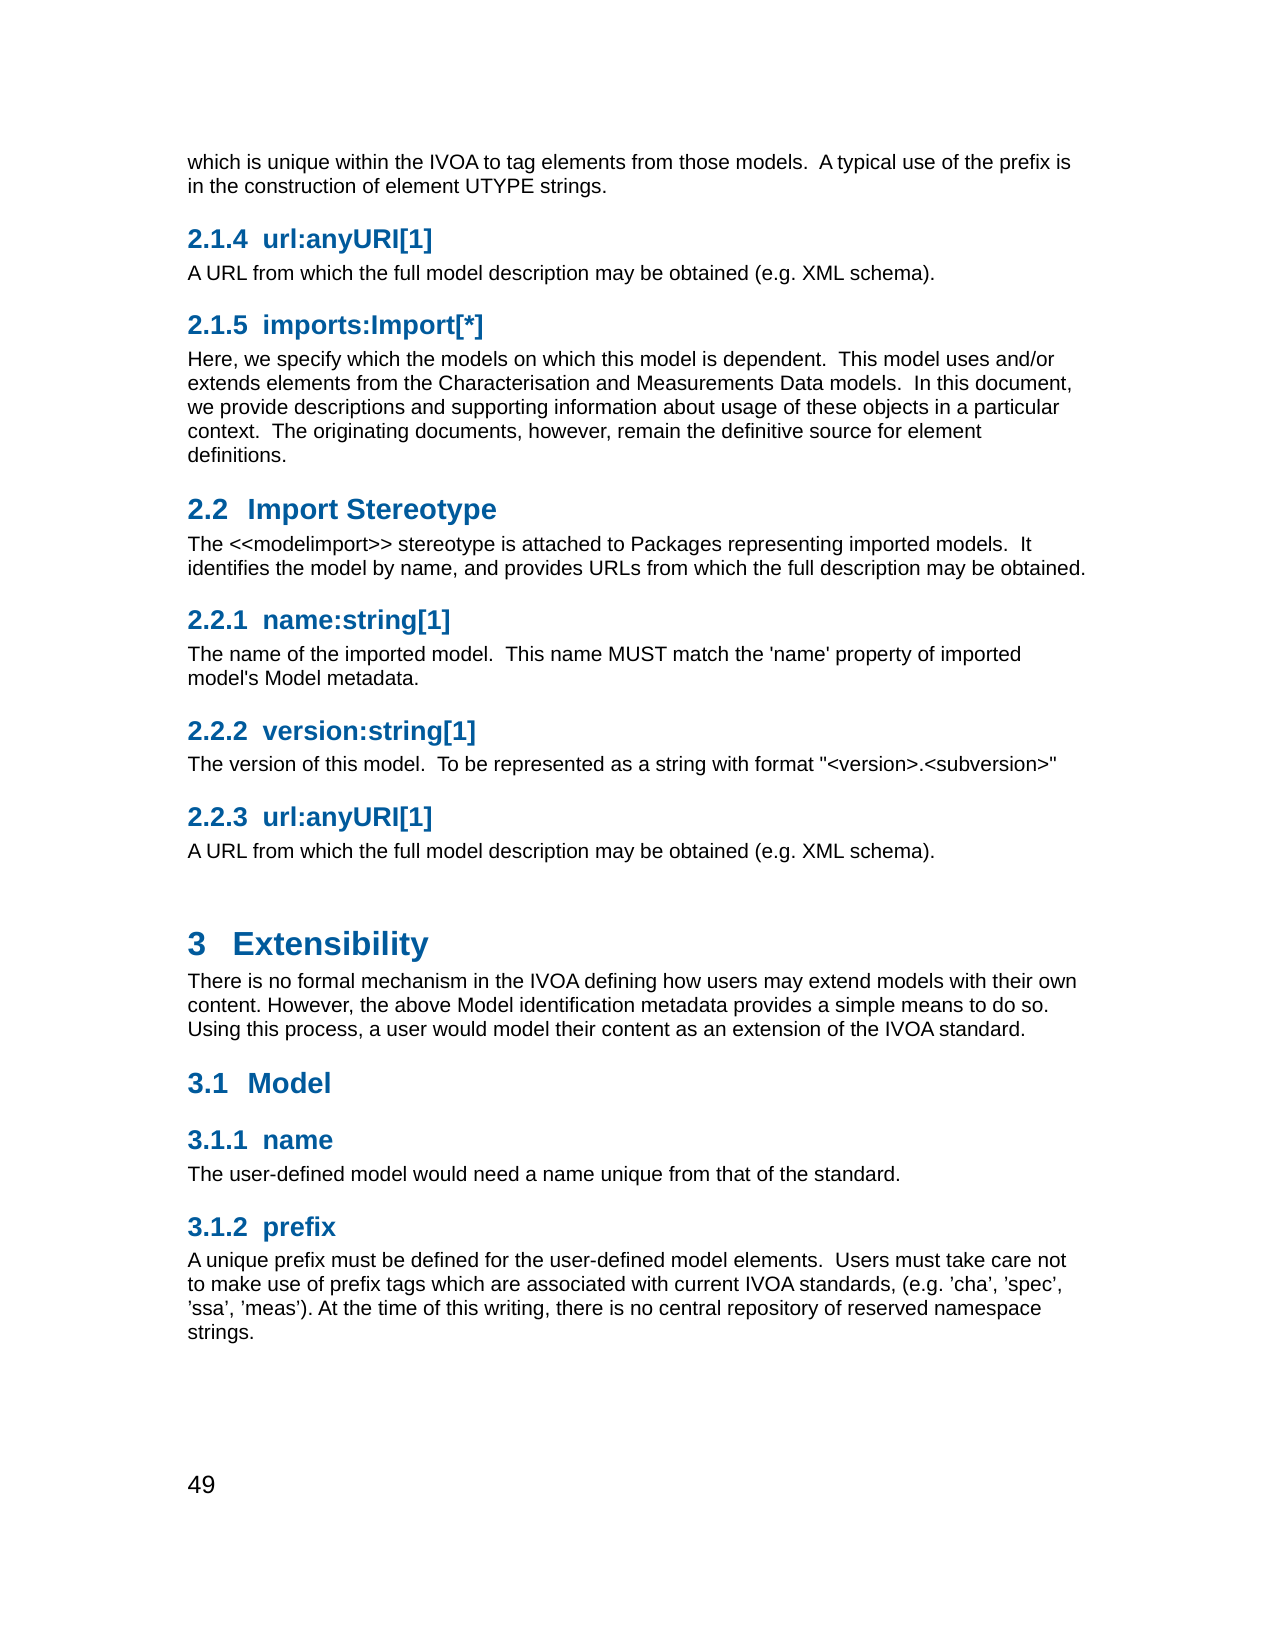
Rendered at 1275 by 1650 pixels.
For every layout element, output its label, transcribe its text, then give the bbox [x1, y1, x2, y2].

text A unique prefix must be defined for the user-defined model elements. Users must take care not to make use of preﬁx tags which are associated with current IVOA standards, (e.g. ’cha’, ’spec’, ’ssa’, ’meas’). At the time of this writing, there is no central repository of reserved namespace strings. [187, 1248, 1087, 1344]
text The name of the imported model. This name MUST match the 'name' property of imported model's Model metadata. [187, 642, 1087, 690]
subtitle imports:Import[*] [187, 309, 1087, 341]
subtitle prefix [187, 1211, 1087, 1242]
subtitle name [187, 1124, 1087, 1156]
subtitle version:string[1] [187, 715, 1087, 746]
text There is no formal mechanism in the IVOA deﬁning how users may extend models with their own content. However, the above Model identification metadata provides a simple means to do so. Using this process, a user would model their content as an extension of the IVOA standard. [187, 969, 1087, 1041]
text The version of this model. To be represented as a string with format "<version>.<subversion>" [187, 752, 1087, 776]
text The <<modelimport>> stereotype is attached to Packages representing imported models. It identifies the model by name, and provides URLs from which the full description may be obtained. [187, 531, 1087, 579]
subtitle url:anyURI[1] [187, 223, 1087, 254]
subtitle Model [187, 1066, 1087, 1099]
text The user-defined model would need a name unique from that of the standard. [187, 1162, 1087, 1186]
subtitle Import Stereotype [187, 492, 1087, 525]
text which is unique within the IVOA to tag elements from those models. A typical use of the prefix is in the construction of element UTYPE strings. [187, 150, 1087, 198]
text A URL from which the full model description may be obtained (e.g. XML schema). [187, 839, 1087, 863]
subtitle url:anyURI[1] [187, 801, 1087, 832]
text Here, we specify which the models on which this model is dependent. This model uses and/or extends elements from the Characterisation and Measurements Data models. In this document, we provide descriptions and supporting information about usage of these objects in a particular context. The originating documents, however, remain the definitive source for element definitions. [187, 347, 1087, 467]
text A URL from which the full model description may be obtained (e.g. XML schema). [187, 260, 1087, 284]
subtitle name:string[1] [187, 604, 1087, 636]
subtitle Extensibility [187, 924, 1087, 963]
